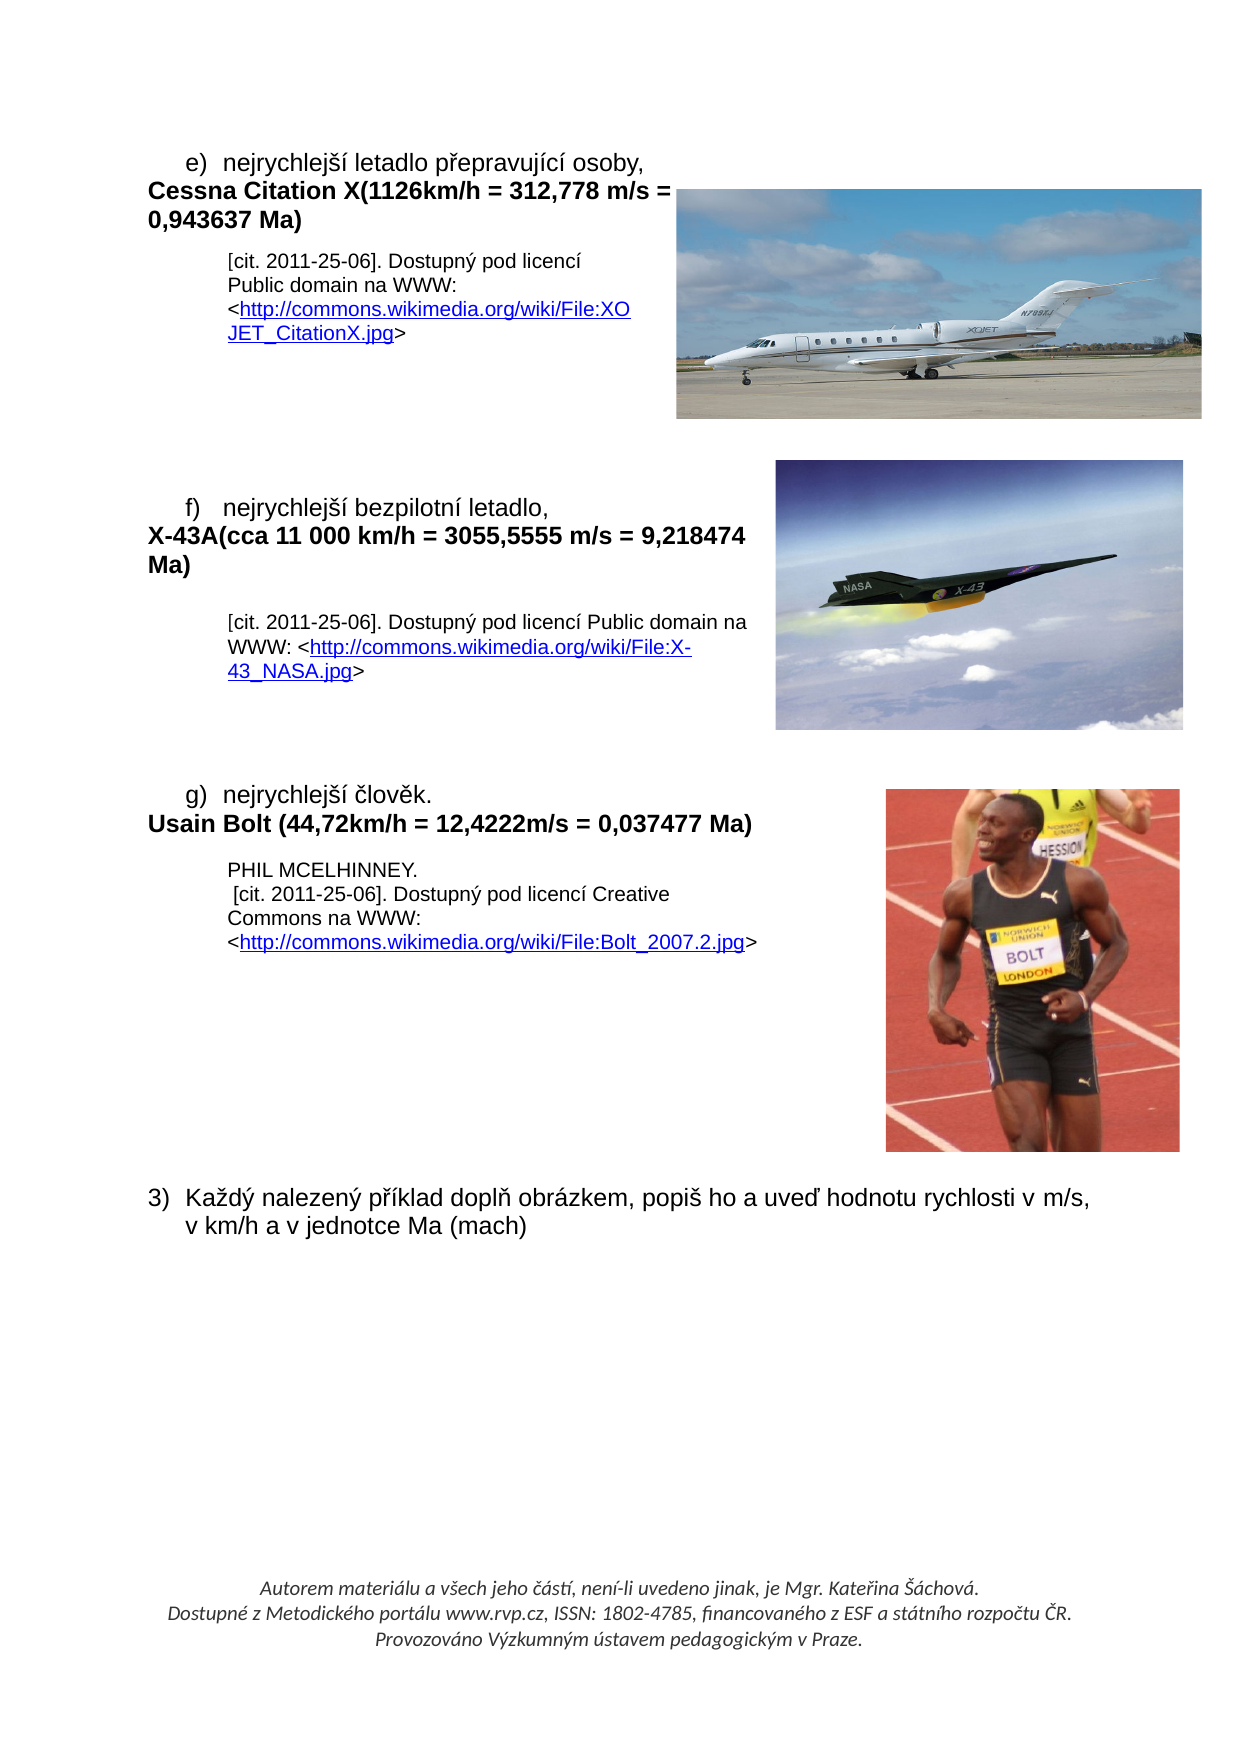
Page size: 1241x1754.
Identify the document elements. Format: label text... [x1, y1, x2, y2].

list nejrychlejší bezpilotní letadlo, [185, 493, 775, 521]
picture [885, 789, 1180, 1152]
text Usain Bolt (44,72km/h = 12,4222m/s = 0,037477 Ma) [148, 809, 885, 838]
text PHIL MCELHINNEY. [227, 858, 763, 882]
text [cit. 2011-25-06]. Dostupný pod licencí Public domain na WWW: <http://commons.wikimedia.org/wiki/File:X-43_NASA.jpg> [227, 609, 760, 683]
list nejrychlejší člověk. [185, 780, 1093, 809]
list Každý nalezený příklad doplň obrázkem, popiš ho a uveď hodnotu rychlosti v m/s, v km/h a v jednotce Ma (mach) [148, 1183, 1093, 1240]
text Cessna Citation X(1126km/h = 312,778 m/s = 0,943637 Ma) [148, 176, 1093, 234]
text [cit. 2011-25-06]. Dostupný pod licencí Creative Commons na WWW: <http://commons.wikimedia.org/wiki/File:Bolt_2007.2.jpg> [227, 882, 763, 954]
text X-43A(cca 11 000 km/h = 3055,5555 m/s = 9,218474 Ma) [148, 521, 775, 579]
text [cit. 2011-25-06]. Dostupný pod licencí Public domain na WWW: <http://commons.wikimedia.org/wiki/File:XOJET_CitationX.jpg> [227, 248, 635, 345]
list nejrychlejší letadlo přepravující osoby, [185, 148, 1093, 176]
picture [775, 460, 1184, 730]
picture [676, 189, 1202, 419]
